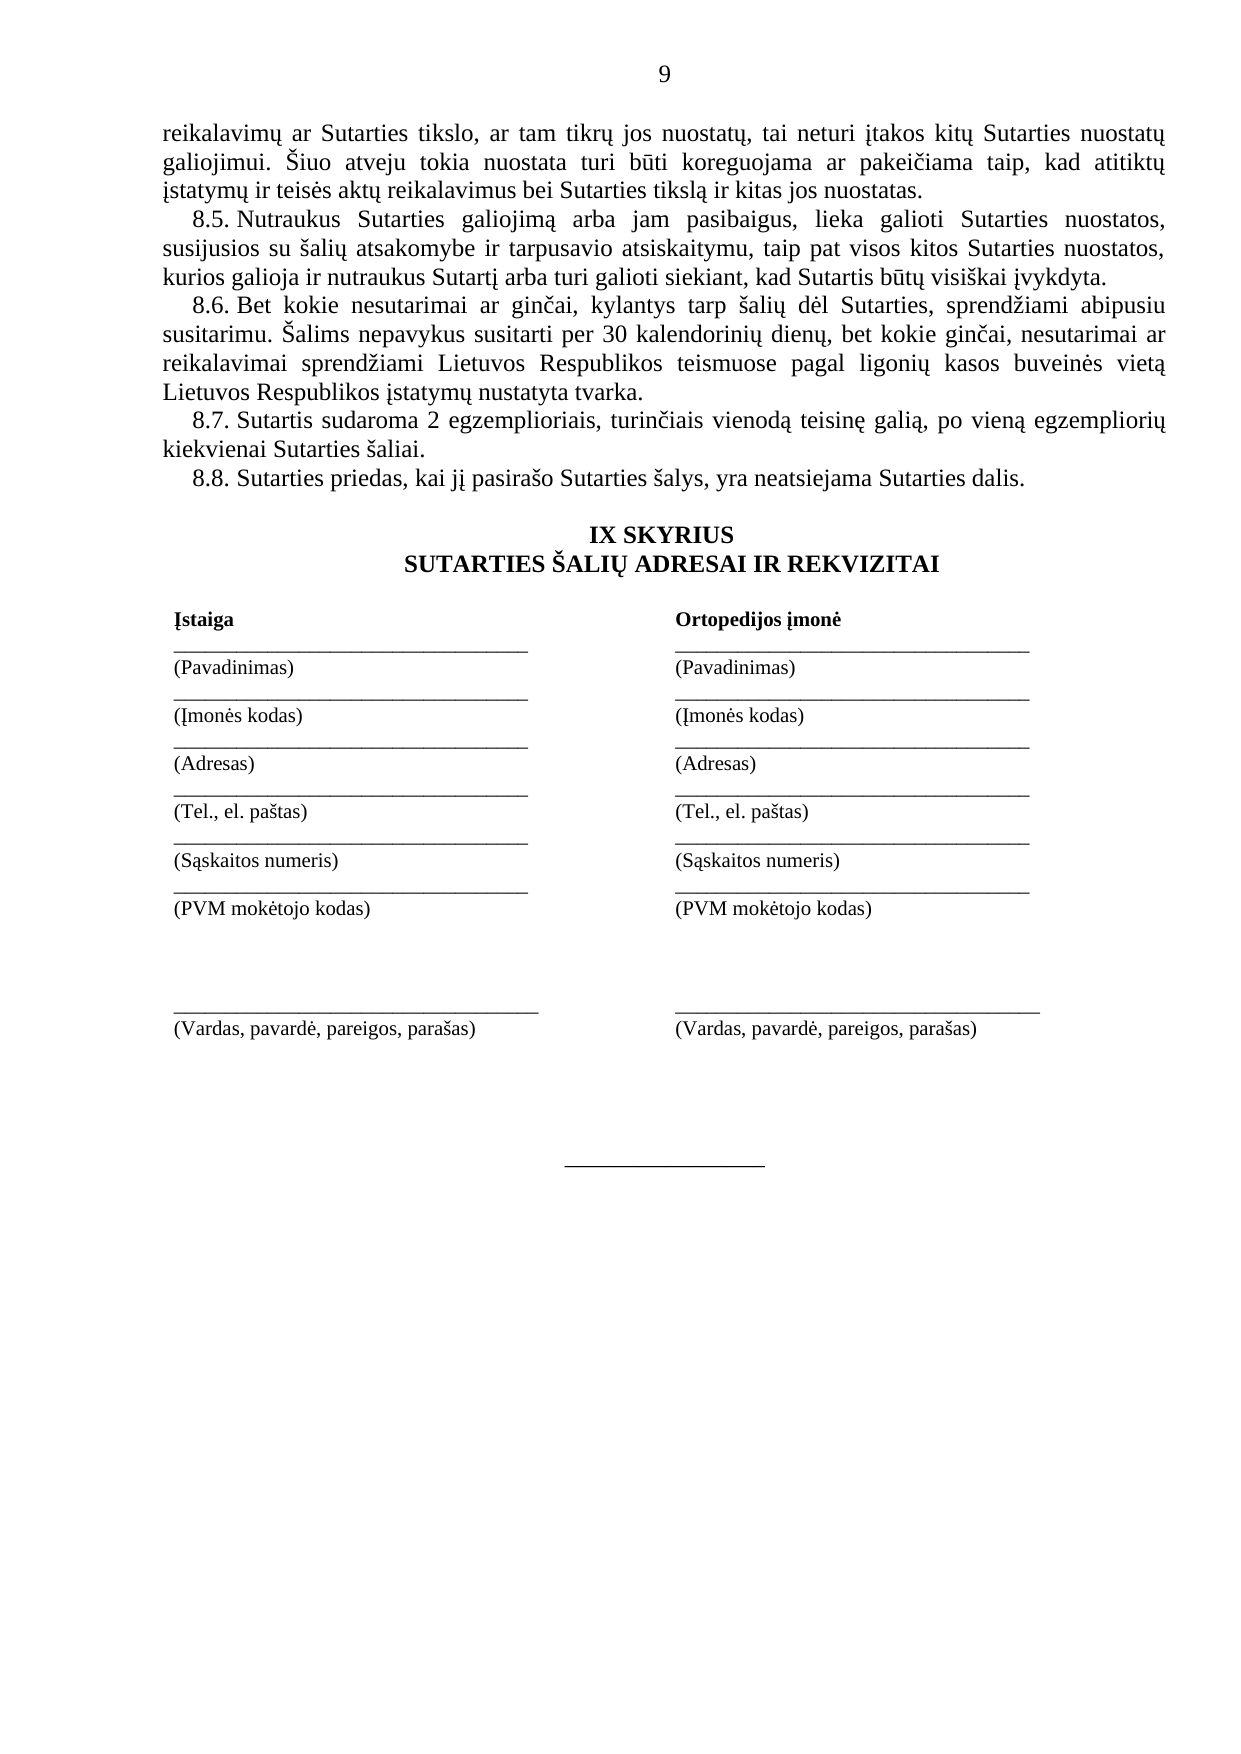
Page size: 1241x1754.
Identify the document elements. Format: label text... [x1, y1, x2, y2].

text 8.5. Nutraukus Sutarties galiojimą arba jam pasibaigus, lieka galioti Sutarties nuostatos, susijusios su šalių atsakomybe ir tarpusavio atsiskaitymu, taip pat visos kitos Sutarties nuostatos, kurios galioja ir nutraukus Sutartį arba turi galioti siekiant, kad Sutartis būtų visiškai įvykdyta. [162, 204, 1167, 291]
text IX SKYRIUS [162, 521, 1167, 549]
text 8.8. Sutarties priedas, kai jį pasirašo Sutarties šalys, yra neatsiejama Sutarties dalis. [162, 463, 1167, 492]
table_header Ortopedijos įmonė __________________________________ (Pavadinimas) __________________________________ (Įmonės kodas) __________________________________ (Adresas) __________________________________ (Tel., el. paštas) __________________________________ (Sąskaitos numeris) __________________________________ (PVM mokėtojo kodas) ___________________________________ (Vardas, pavardė, pareigos, parašas) [664, 607, 1166, 1112]
text 8.6. Bet kokie nesutarimai ar ginčai, kylantys tarp šalių dėl Sutarties, sprendžiami abipusiu susitarimu. Šalims nepavykus susitarti per 30 kalendorinių dienų, bet kokie ginčai, nesutarimai ar reikalavimai sprendžiami Lietuvos Respublikos teismuose pagal ligonių kasos buveinės vietą Lietuvos Respublikos įstatymų nustatyta tvarka. [162, 291, 1167, 406]
text ________________ [162, 1141, 1167, 1170]
text SUTARTIES ŠALIŲ ADRESAI IR REKVIZITAI [162, 549, 1167, 578]
text reikalavimų ar Sutarties tikslo, ar tam tikrų jos nuostatų, tai neturi įtakos kitų Sutarties nuostatų galiojimui. Šiuo atveju tokia nuostata turi būti koreguojama ar pakeičiama taip, kad atitiktų įstatymų ir teisės aktų reikalavimus bei Sutarties tikslą ir kitas jos nuostatas. [162, 118, 1167, 204]
table_header Įstaiga __________________________________ (Pavadinimas) __________________________________ (Įmonės kodas) __________________________________ (Adresas) __________________________________ (Tel., el. paštas) __________________________________ (Sąskaitos numeris) __________________________________ (PVM mokėtojo kodas) ___________________________________ (Vardas, pavardė, pareigos, parašas) [163, 607, 664, 1112]
text 8.7. Sutartis sudaroma 2 egzemplioriais, turinčiais vienodą teisinę galią, po vieną egzempliorių kiekvienai Sutarties šaliai. [162, 406, 1167, 463]
